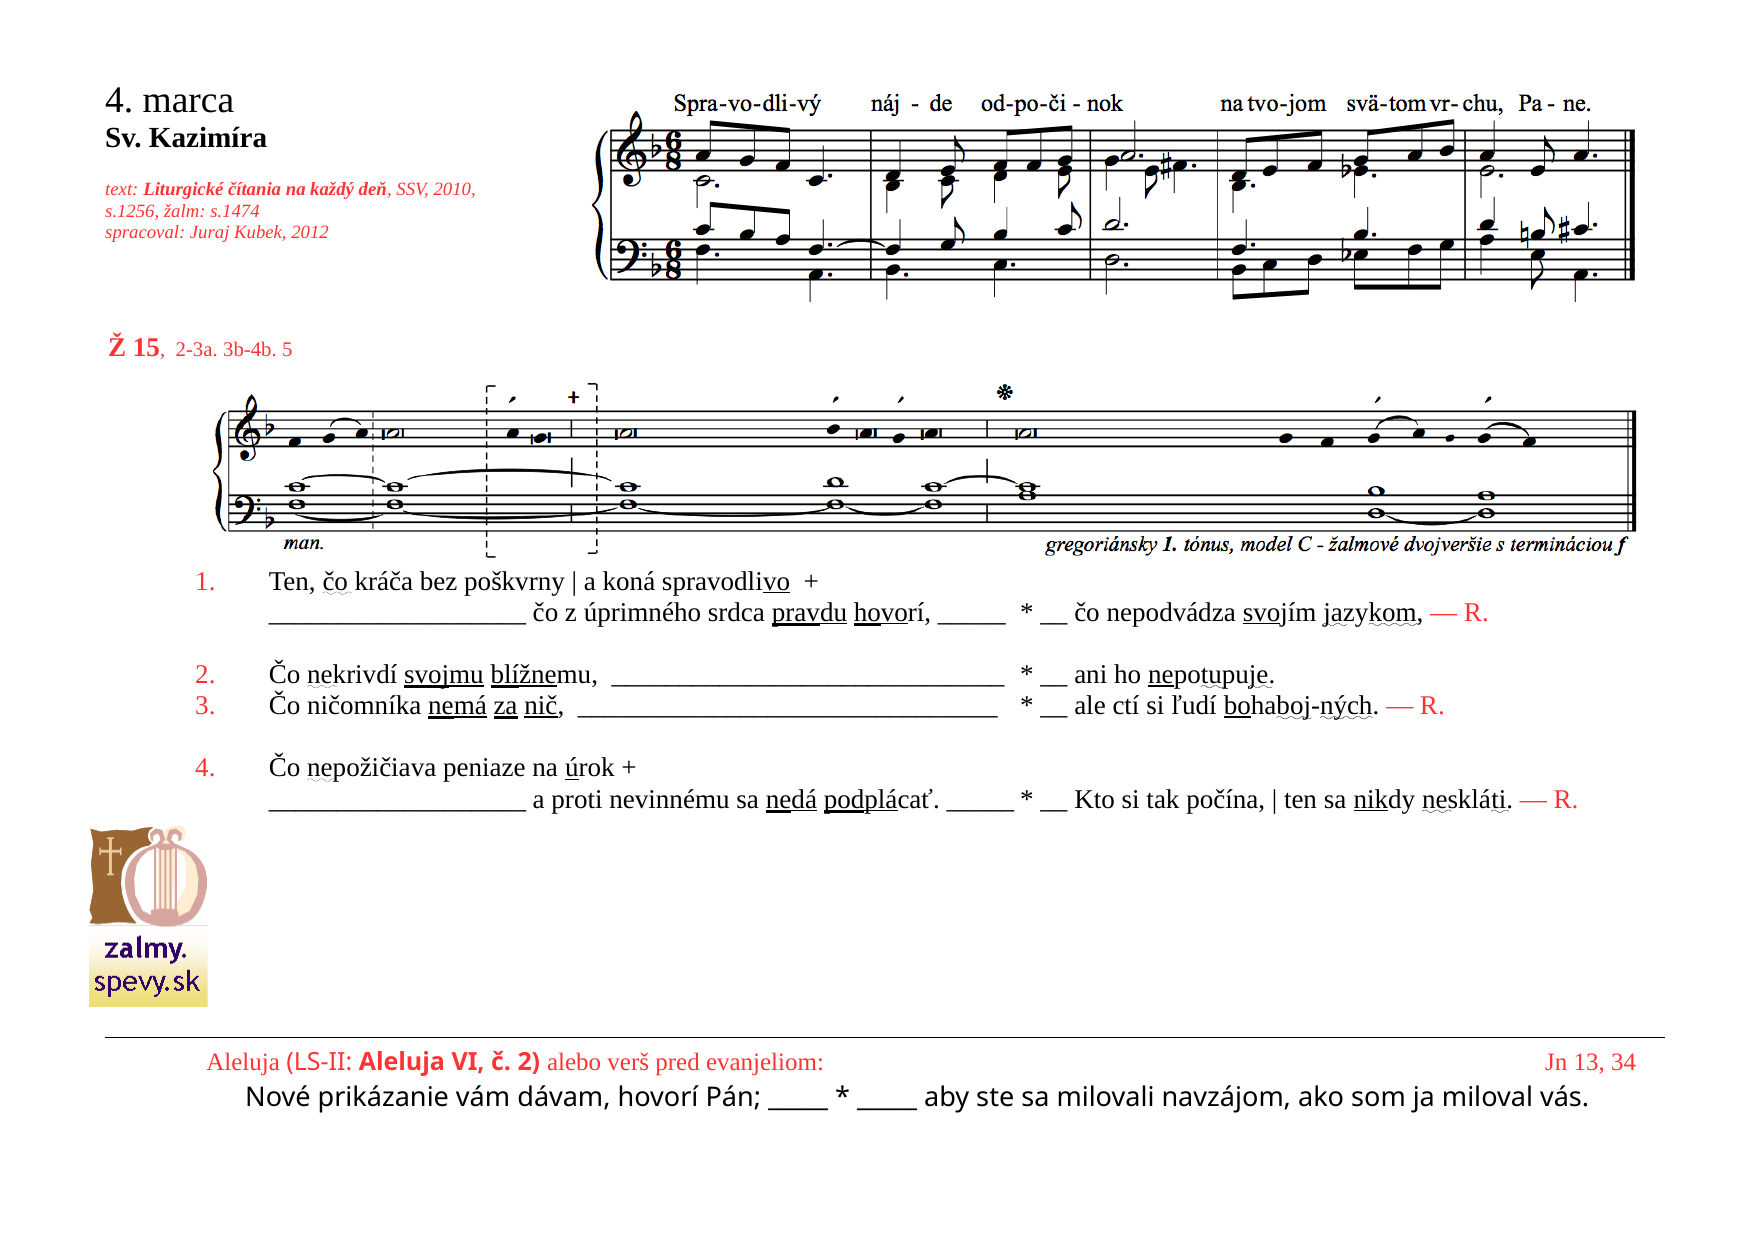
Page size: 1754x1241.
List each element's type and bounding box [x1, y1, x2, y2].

picture [206, 373, 1643, 563]
picture [585, 90, 1640, 308]
picture [89, 826, 208, 1007]
